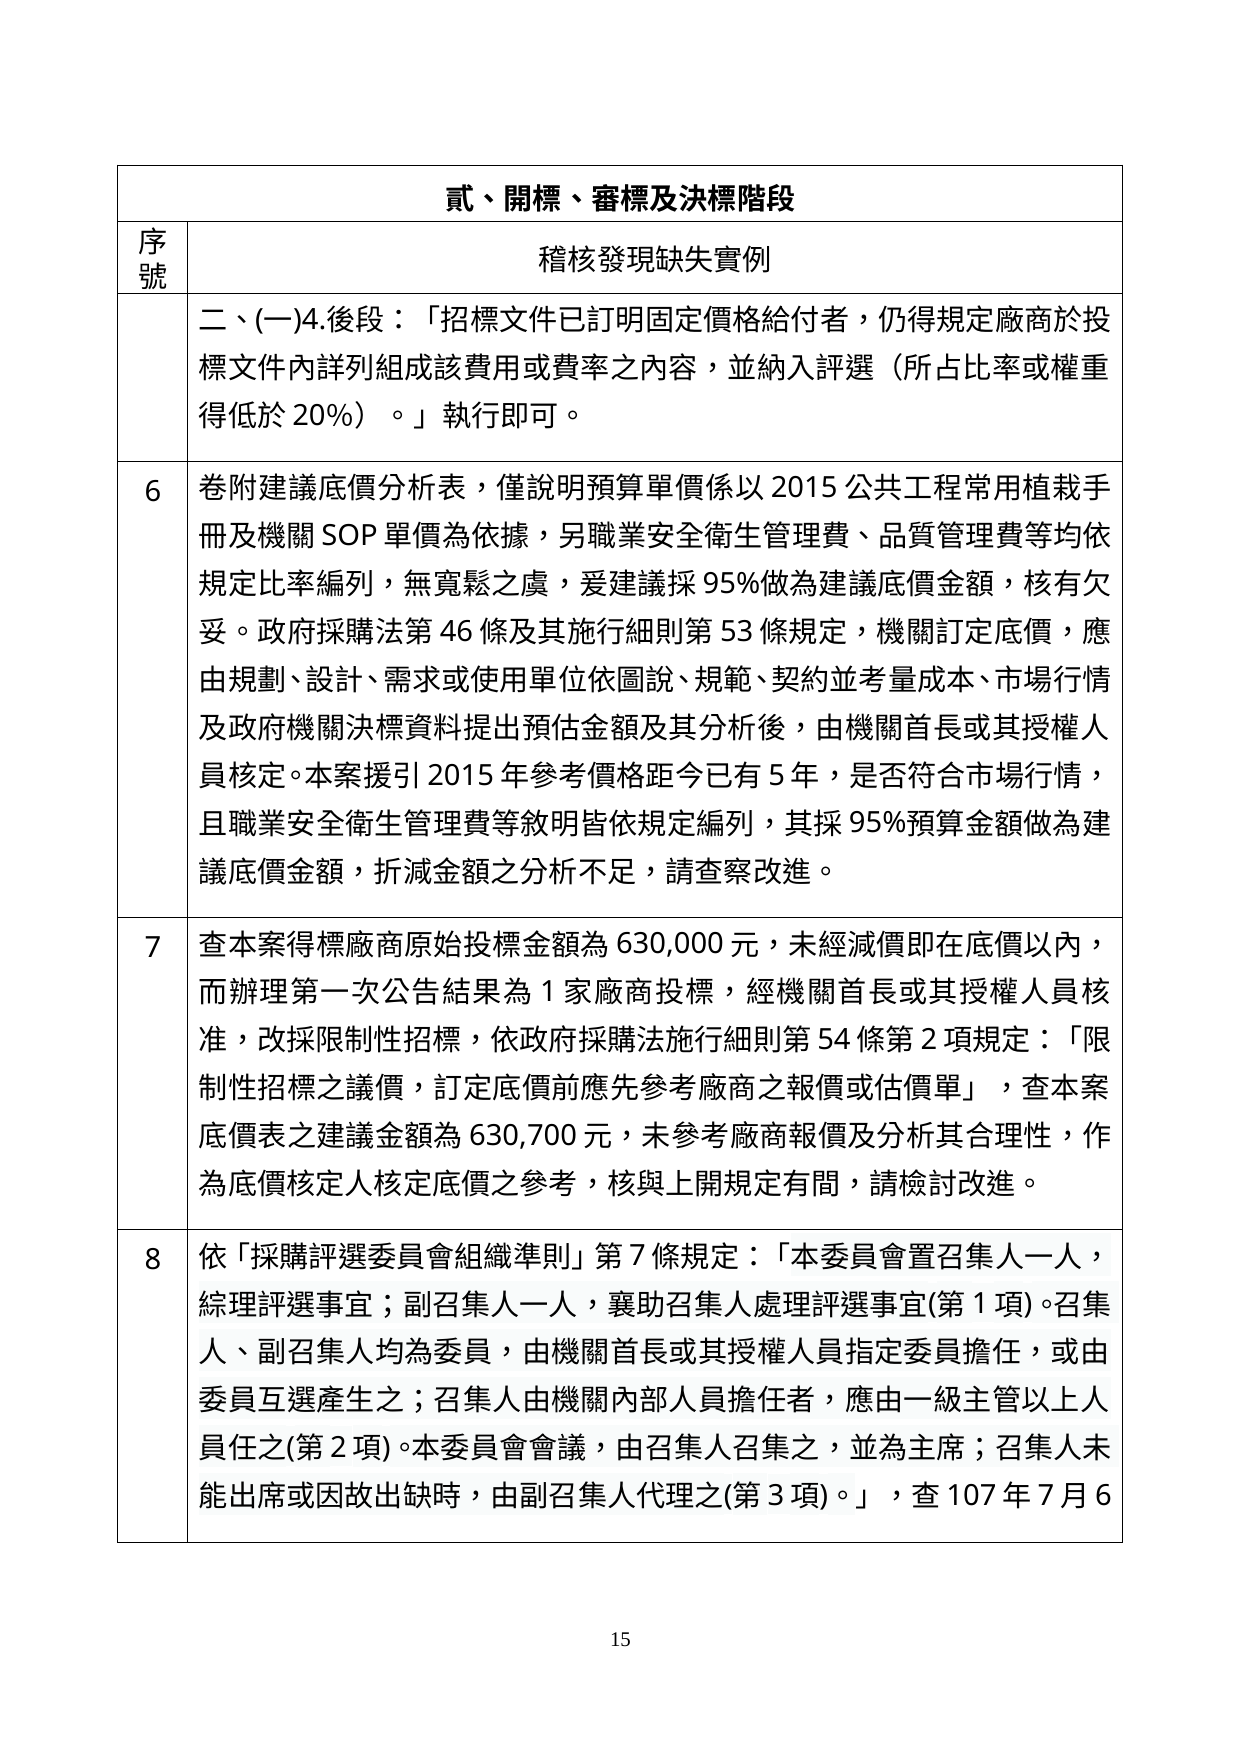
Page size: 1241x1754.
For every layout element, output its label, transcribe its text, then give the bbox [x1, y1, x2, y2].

table_cell 稽核發現缺失實例 [188, 222, 1122, 293]
table_cell 序 號 [118, 222, 187, 293]
table_cell 卷附建議底價分析表，僅說明預算單價係以2015公共工程常用植栽手冊及機關SOP單價為依據，另職業安全衛生管理費、品質管理費等均依規定比率編列，無寬鬆之虞，爰建議採95%做為建議底價金額，核有欠妥。政府採購法第46條及其施行細則第53條規定，機關訂定底價，應由規劃、設計、需求或使用單位依圖說、規範、契約並考量成本、市場行情及政府機關決標資料提出預估金額及其分析後，由機關首長或其授權人員核定。本案援引2015年參考價格距今已有5年，是否符合市場行情，且職業安全衛生管理費等敘明皆依規定編列，其採95%預算金額做為建議底價金額，折減金額之分析不足，請查察改進。 [188, 462, 1122, 917]
table_header 貳、開標、審標及決標階段 [118, 166, 1122, 221]
table_cell 二、(一)4.後段：「招標文件已訂明固定價格給付者，仍得規定廠商於投標文件內詳列組成該費用或費率之內容，並納入評選（所占比率或權重得低於20％）。」執行即可。 [188, 294, 1122, 461]
table_cell 查本案得標廠商原始投標金額為630,000元，未經減價即在底價以內，而辦理第一次公告結果為1家廠商投標，經機關首長或其授權人員核准，改採限制性招標，依政府採購法施行細則第54條第2項規定：「限制性招標之議價，訂定底價前應先參考廠商之報價或估價單」，查本案底價表之建議金額為630,700元，未參考廠商報價及分析其合理性，作為底價核定人核定底價之參考，核與上開規定有間，請檢討改進。 [188, 918, 1122, 1229]
table_cell 8 [118, 1230, 187, 1542]
table_cell 依「採購評選委員會組織準則」第7條規定：「本委員會置召集人一人，綜理評選事宜；副召集人一人，襄助召集人處理評選事宜(第1項)。召集人、副召集人均為委員，由機關首長或其授權人員指定委員擔任，或由委員互選產生之；召集人由機關內部人員擔任者，應由一級主管以上人員任之(第2項)。本委員會會議，由召集人召集之，並為主席；召集人未能出席或因故出缺時，由副召集人代理之(第3項)。」，查107年7月6 [188, 1230, 1122, 1542]
table_cell 6 [118, 462, 187, 917]
table_cell 7 [118, 918, 187, 1229]
table_cell [118, 294, 187, 461]
